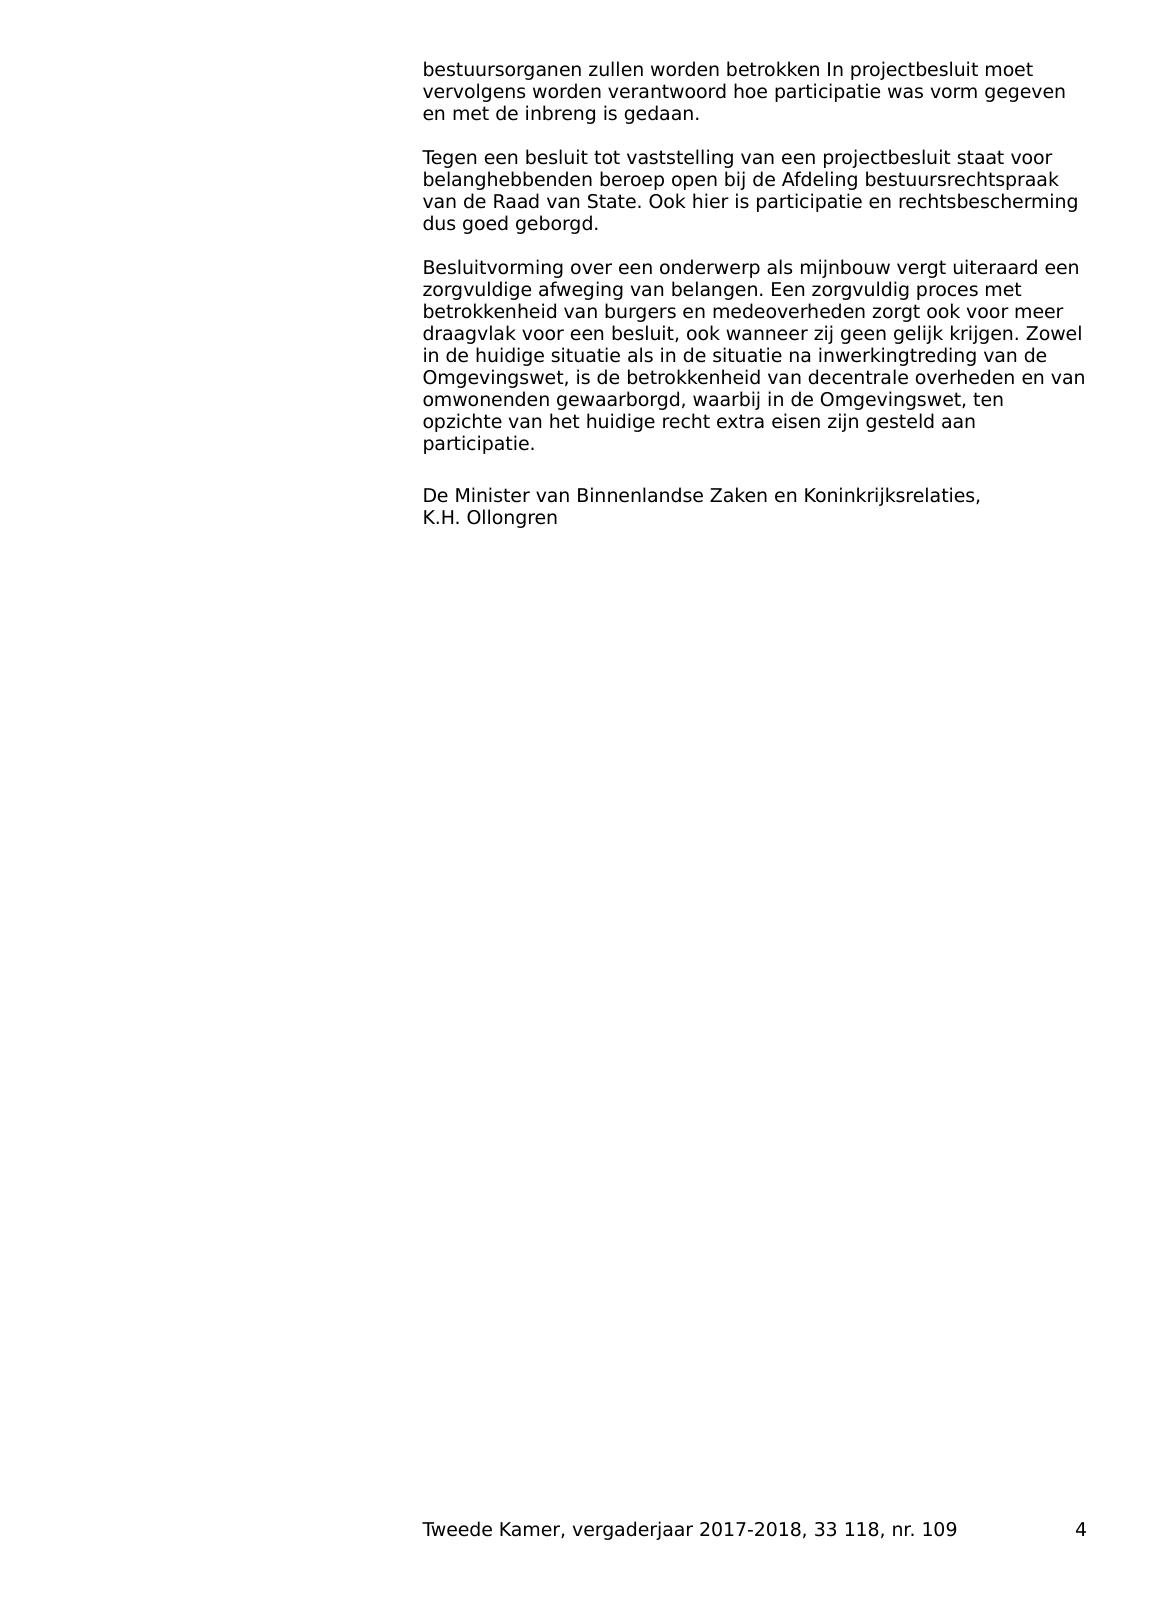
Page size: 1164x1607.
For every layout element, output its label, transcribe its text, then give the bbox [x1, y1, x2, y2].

text bestuursorganen zullen worden betrokken In projectbesluit moet vervolgens worden verantwoord hoe participatie was vorm gegeven en met de inbreng is gedaan. [422, 59, 1087, 125]
text Besluitvorming over een onderwerp als mijnbouw vergt uiteraard een zorgvuldige afweging van belangen. Een zorgvuldig proces met betrokkenheid van burgers en medeoverheden zorgt ook voor meer draagvlak voor een besluit, ook wanneer zij geen gelijk krijgen. Zowel in de huidige situatie als in de situatie na inwerkingtreding van de Omgevingswet, is de betrokkenheid van decentrale overheden en van omwonenden gewaarborgd, waarbij in de Omgevingswet, ten opzichte van het huidige recht extra eisen zijn gesteld aan participatie. [422, 257, 1087, 455]
text Tegen een besluit tot vaststelling van een projectbesluit staat voor belanghebbenden beroep open bij de Afdeling bestuursrechtspraak van de Raad van State. Ook hier is participatie en rechtsbescherming dus goed geborgd. [422, 147, 1087, 235]
text De Minister van Binnenlandse Zaken en Koninkrijksrelaties, K.H. Ollongren [422, 485, 1087, 529]
